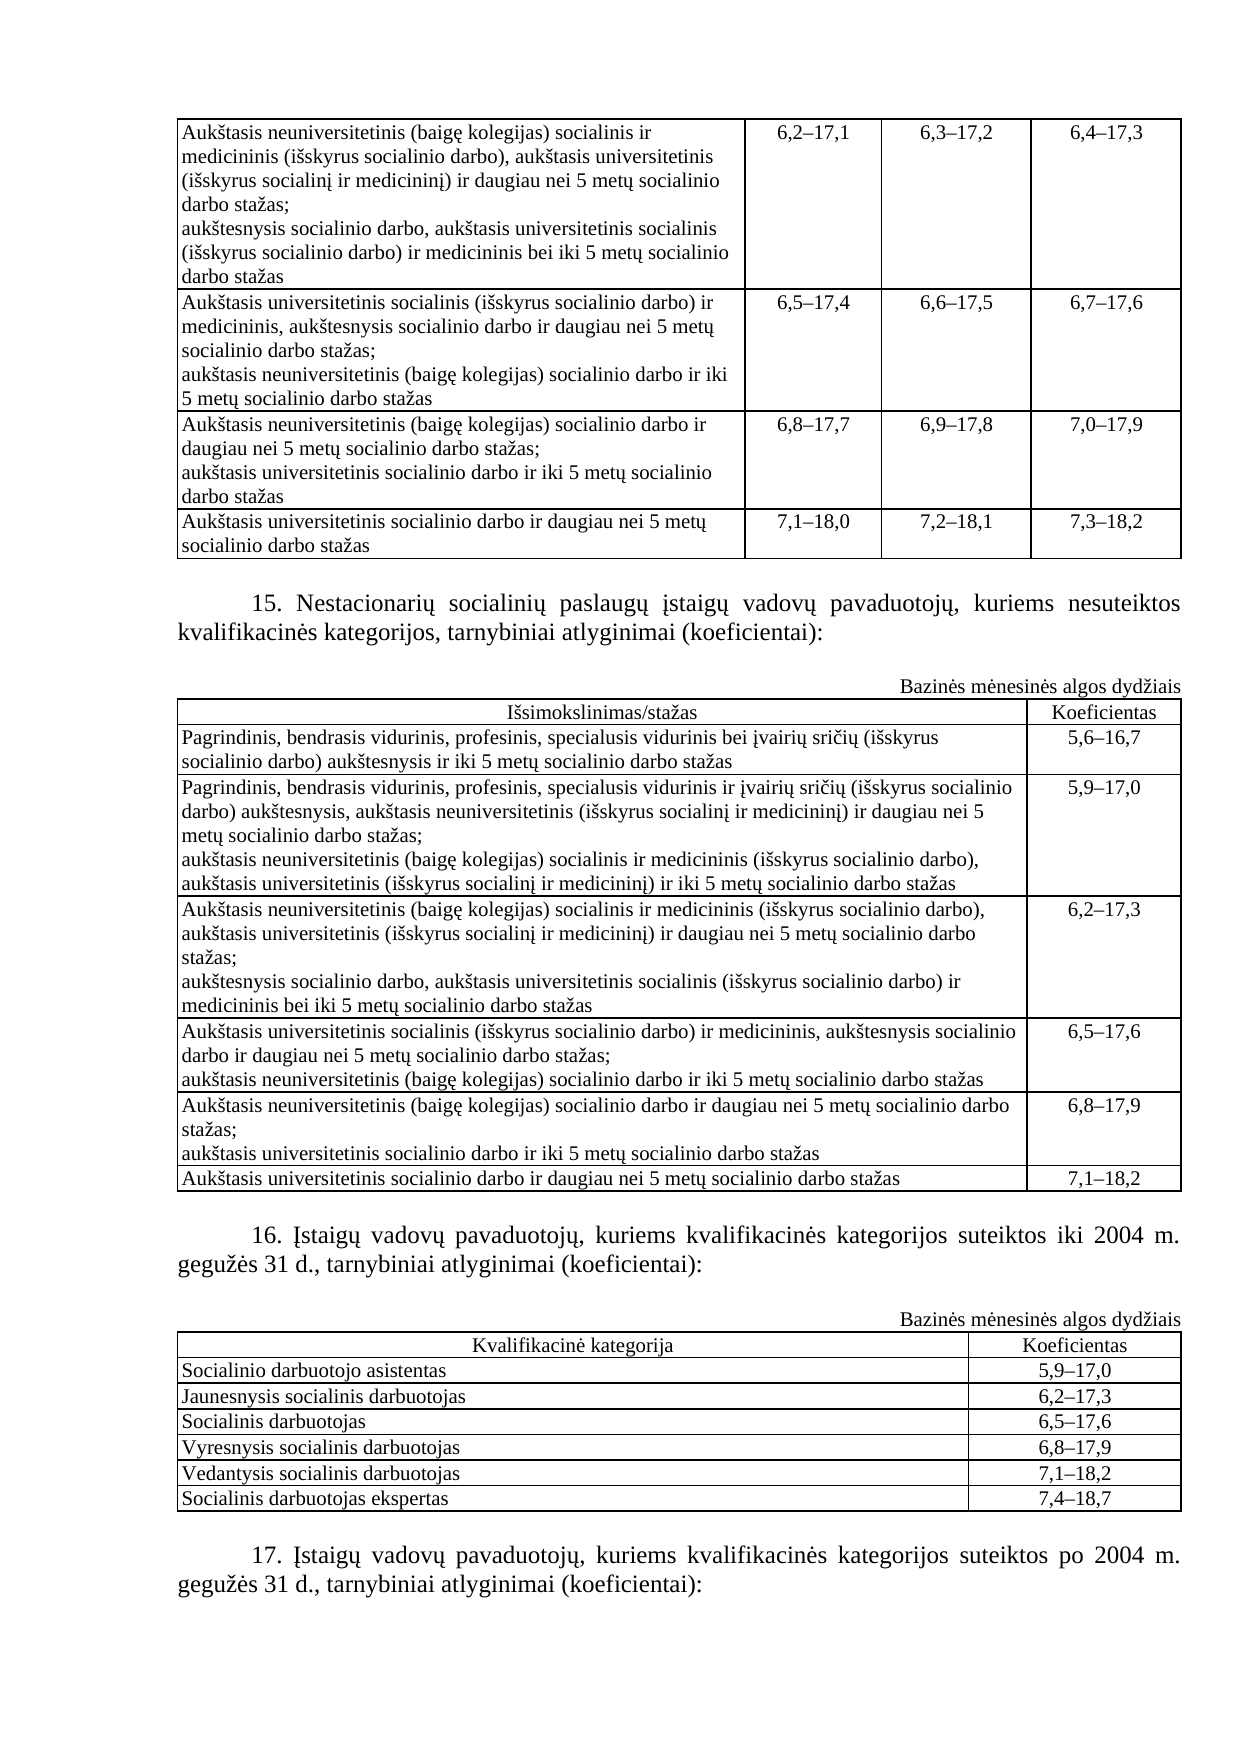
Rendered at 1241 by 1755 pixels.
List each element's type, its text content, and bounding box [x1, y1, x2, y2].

text 16. Įstaigų vadovų pavaduotojų, kuriems kvalifikacinės kategorijos suteiktos iki 2004 m. gegužės 31 d., tarnybiniai atlyginimai (koeficientai): [177, 1221, 1181, 1278]
text 15. Nestacionarių socialinių paslaugų įstaigų vadovų pavaduotojų, kuriems nesuteiktos kvalifikacinės kategorijos, tarnybiniai atlyginimai (koeficientai): [177, 588, 1181, 645]
table_cell 6,4–17,3 [1032, 120, 1180, 288]
table_cell 6,8–17,9 [1028, 1093, 1180, 1165]
table_cell 6,8–17,7 [746, 412, 881, 508]
table_cell 5,6–16,7 [1028, 725, 1180, 773]
table_cell 6,2–17,1 [746, 120, 881, 288]
table_cell 6,7–17,6 [1032, 290, 1180, 410]
table_cell 6,6–17,5 [882, 290, 1030, 410]
table_cell 6,3–17,2 [882, 120, 1030, 288]
text Bazinės mėnesinės algos dydžiais [177, 1307, 1181, 1331]
table_cell 6,2–17,3 [1028, 897, 1180, 1017]
table_cell 7,0–17,9 [1032, 412, 1180, 508]
table_cell 5,9–17,0 [1028, 775, 1180, 895]
table_cell 6,5–17,4 [746, 290, 881, 410]
table_cell 7,2–18,1 [882, 510, 1030, 557]
table_cell 7,1–18,0 [746, 510, 881, 557]
table_cell 6,5–17,6 [1028, 1019, 1180, 1091]
text Bazinės mėnesinės algos dydžiais [177, 674, 1181, 698]
text 17. Įstaigų vadovų pavaduotojų, kuriems kvalifikacinės kategorijos suteiktos po 2004 m. gegužės 31 d., tarnybiniai atlyginimai (koeficientai): [177, 1541, 1181, 1598]
table_cell 6,9–17,8 [882, 412, 1030, 508]
table_cell 7,3–18,2 [1032, 510, 1180, 557]
